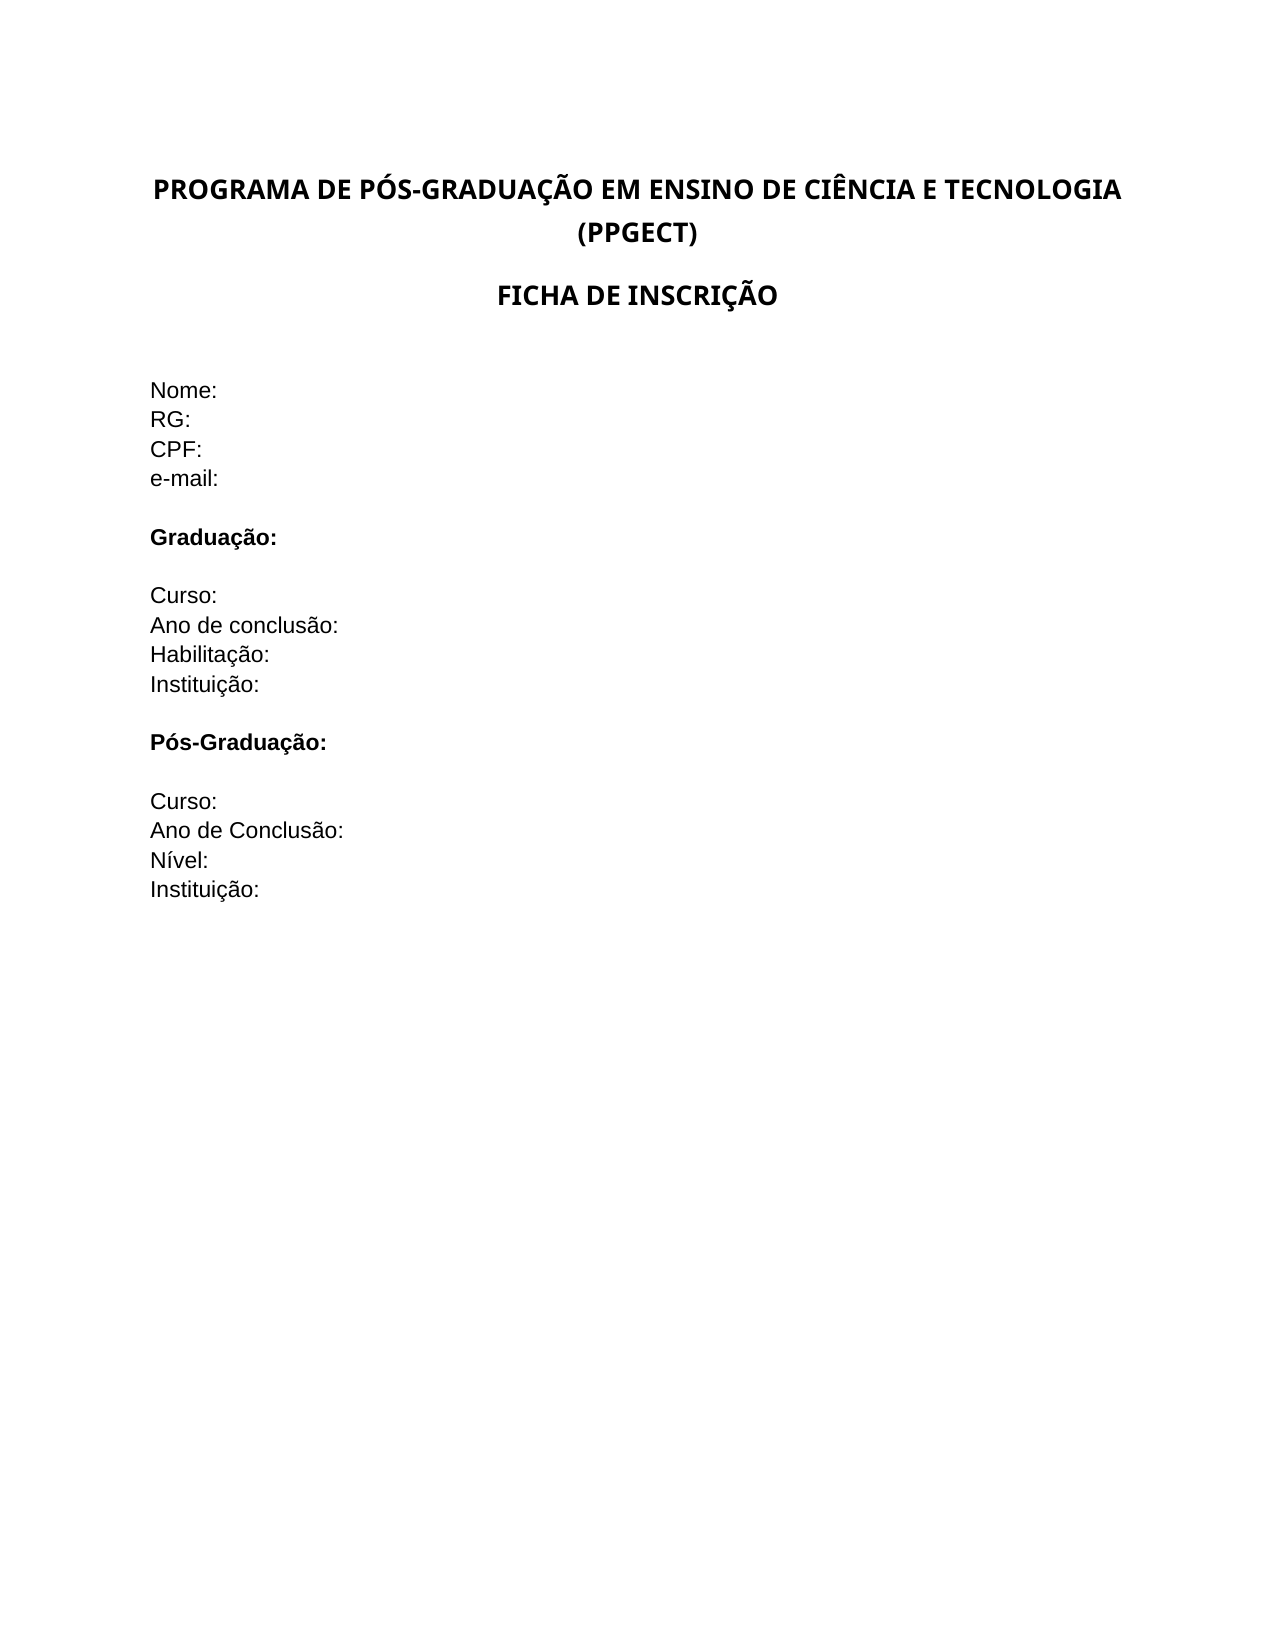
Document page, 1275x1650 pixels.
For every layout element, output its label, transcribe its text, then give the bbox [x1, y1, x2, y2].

text Graduação: [150, 524, 1125, 550]
subtitle FICHA DE INSCRIÇÃO [150, 276, 1125, 313]
text Nome: [150, 378, 1125, 403]
subtitle PROGRAMA DE PÓS-GRADUAÇÃO EM ENSINO DE CIÊNCIA E TECNOLOGIA (PPGECT) [150, 171, 1125, 250]
text Ano de conclusão: [150, 613, 1125, 638]
text Instituição: [150, 877, 1125, 903]
text Instituição: [150, 671, 1125, 697]
text Pós-Graduação: [150, 730, 1125, 756]
text RG: [150, 407, 1125, 433]
text Curso: [150, 583, 1125, 609]
text Ano de Conclusão: [150, 818, 1125, 844]
text Curso: [150, 789, 1125, 814]
text Habilitação: [150, 642, 1125, 668]
text Nível: [150, 848, 1125, 873]
text CPF: [150, 436, 1125, 462]
text e-mail: [150, 466, 1125, 491]
